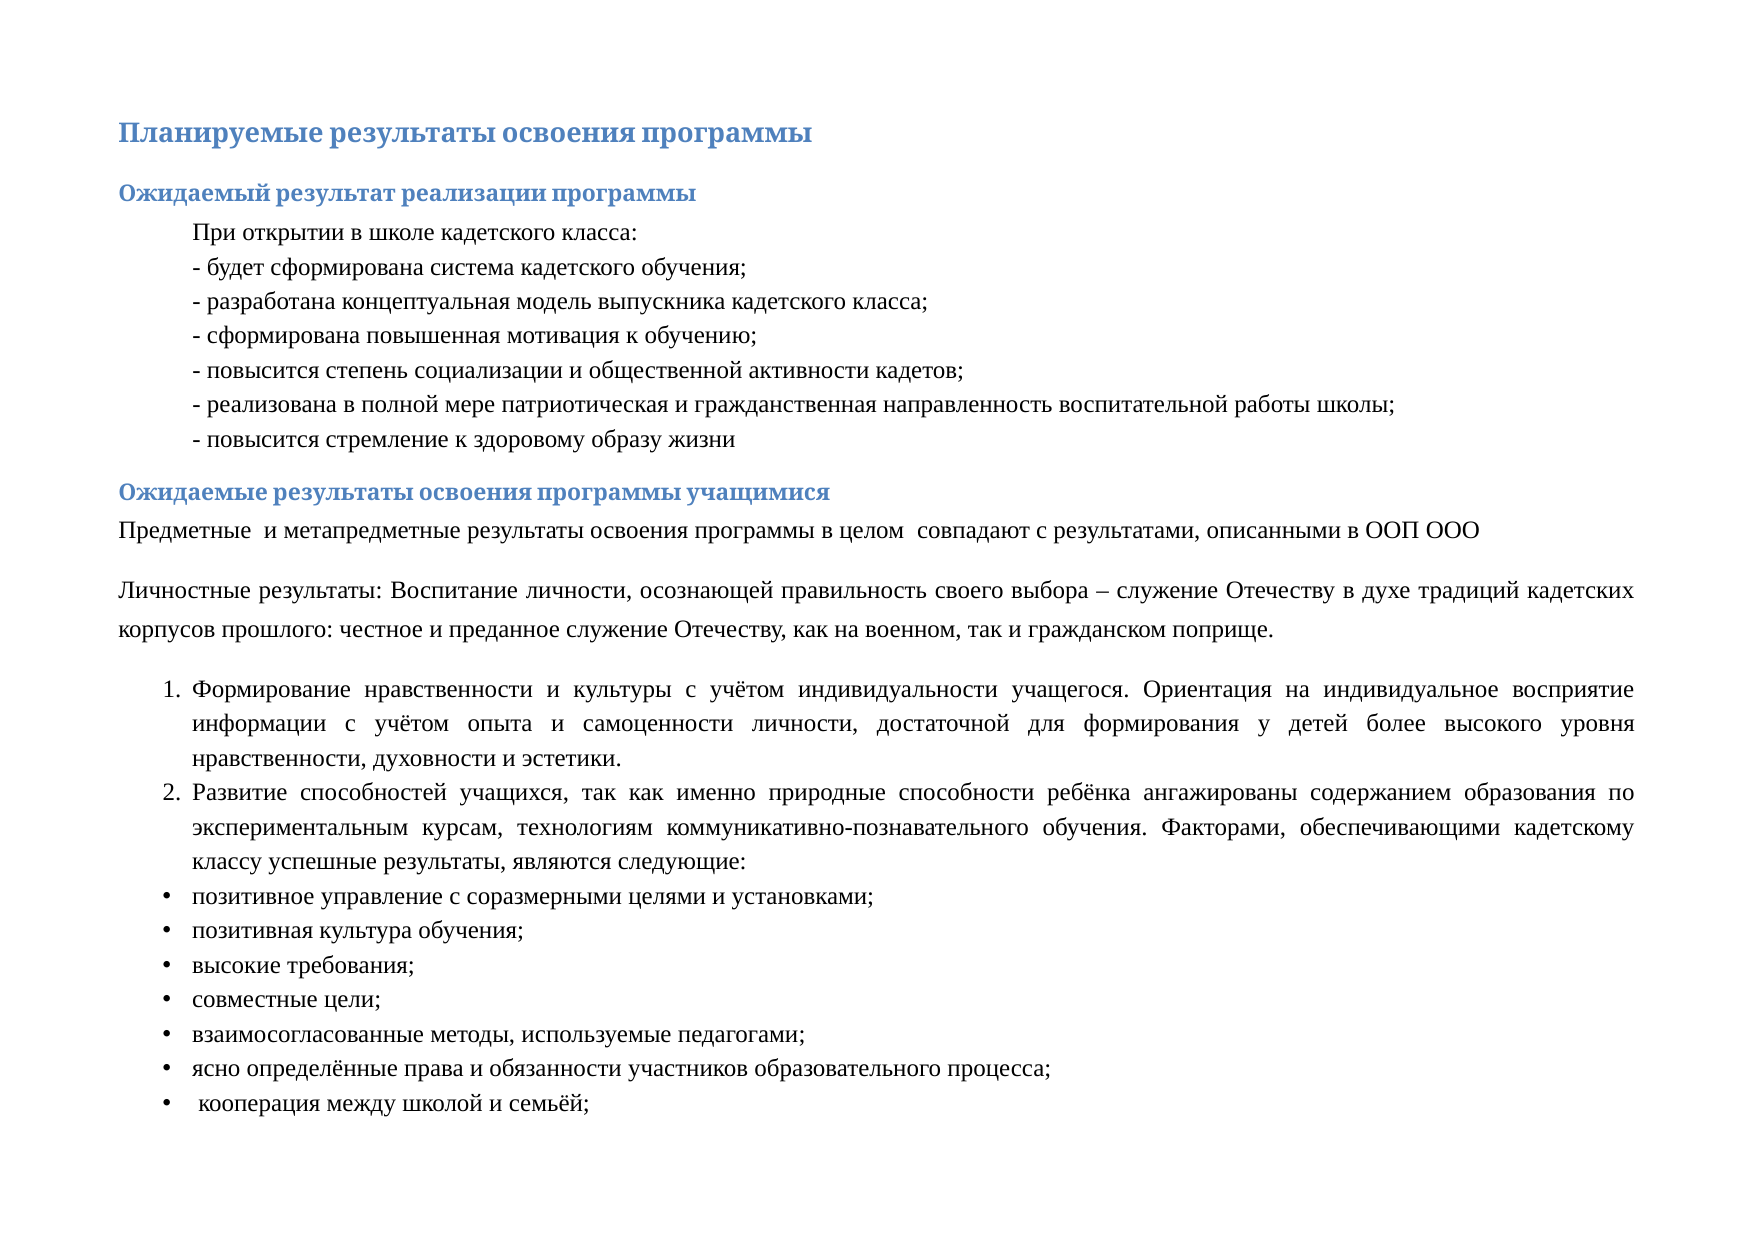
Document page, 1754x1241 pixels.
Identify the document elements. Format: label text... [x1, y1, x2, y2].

subtitle Ожидаемые результаты освоения программы учащимися [118, 479, 1636, 506]
text - повысится стремление к здоровому образу жизни [118, 424, 1636, 453]
text - сформирована повышенная мотивация к обучению; [118, 321, 1636, 349]
list ясно определённые права и обязанности участников образовательного процесса; [162, 1053, 1636, 1082]
list позитивная культура обучения; [162, 915, 1636, 944]
list совместные цели; [162, 984, 1636, 1013]
text - будет сформирована система кадетского обучения; [118, 252, 1636, 280]
text Личностные результаты: Воспитание личности, осознающей правильность своего выбора – служение Отечеству в духе традиций кадетских корпусов прошлого: честное и преданное служение Отечеству, как на военном, так и гражданском поприще. [118, 575, 1636, 643]
list высокие требования; [162, 950, 1636, 978]
text Предметные и метапредметные результаты освоения программы в целом совпадают с результатами, описанными в ООП ООО [118, 515, 1636, 544]
text При открытии в школе кадетского класса: [118, 217, 1636, 246]
subtitle Ожидаемый результат реализации программы [118, 181, 1636, 208]
text - повысится степень социализации и общественной активности кадетов; [118, 355, 1636, 384]
subtitle Планируемые результаты освоения программы [118, 118, 1636, 149]
text - реализована в полной мере патриотическая и гражданственная направленность воспитательной работы школы; [118, 389, 1636, 418]
list позитивное управление с соразмерными целями и установками; [162, 881, 1636, 909]
list Формирование нравственности и культуры с учётом индивидуальности учащегося. Ориентация на индивидуальное восприятие информации с учётом опыта и самоценности личности, достаточной для формирования у детей более высокого уровня нравственности, духовности и эстетики. [162, 674, 1636, 772]
text - разработана концептуальная модель выпускника кадетского класса; [118, 286, 1636, 315]
list Развитие способностей учащихся, так как именно природные способности ребёнка ангажированы содержанием образования по экспериментальным курсам, технологиям коммуникативно-познавательного обучения. Факторами, обеспечивающими кадетскому классу успешные результаты, являются следующие: [162, 777, 1636, 875]
list взаимосогласованные методы, используемые педагогами; [162, 1019, 1636, 1047]
list кооперация между школой и семьёй; [162, 1088, 1636, 1116]
